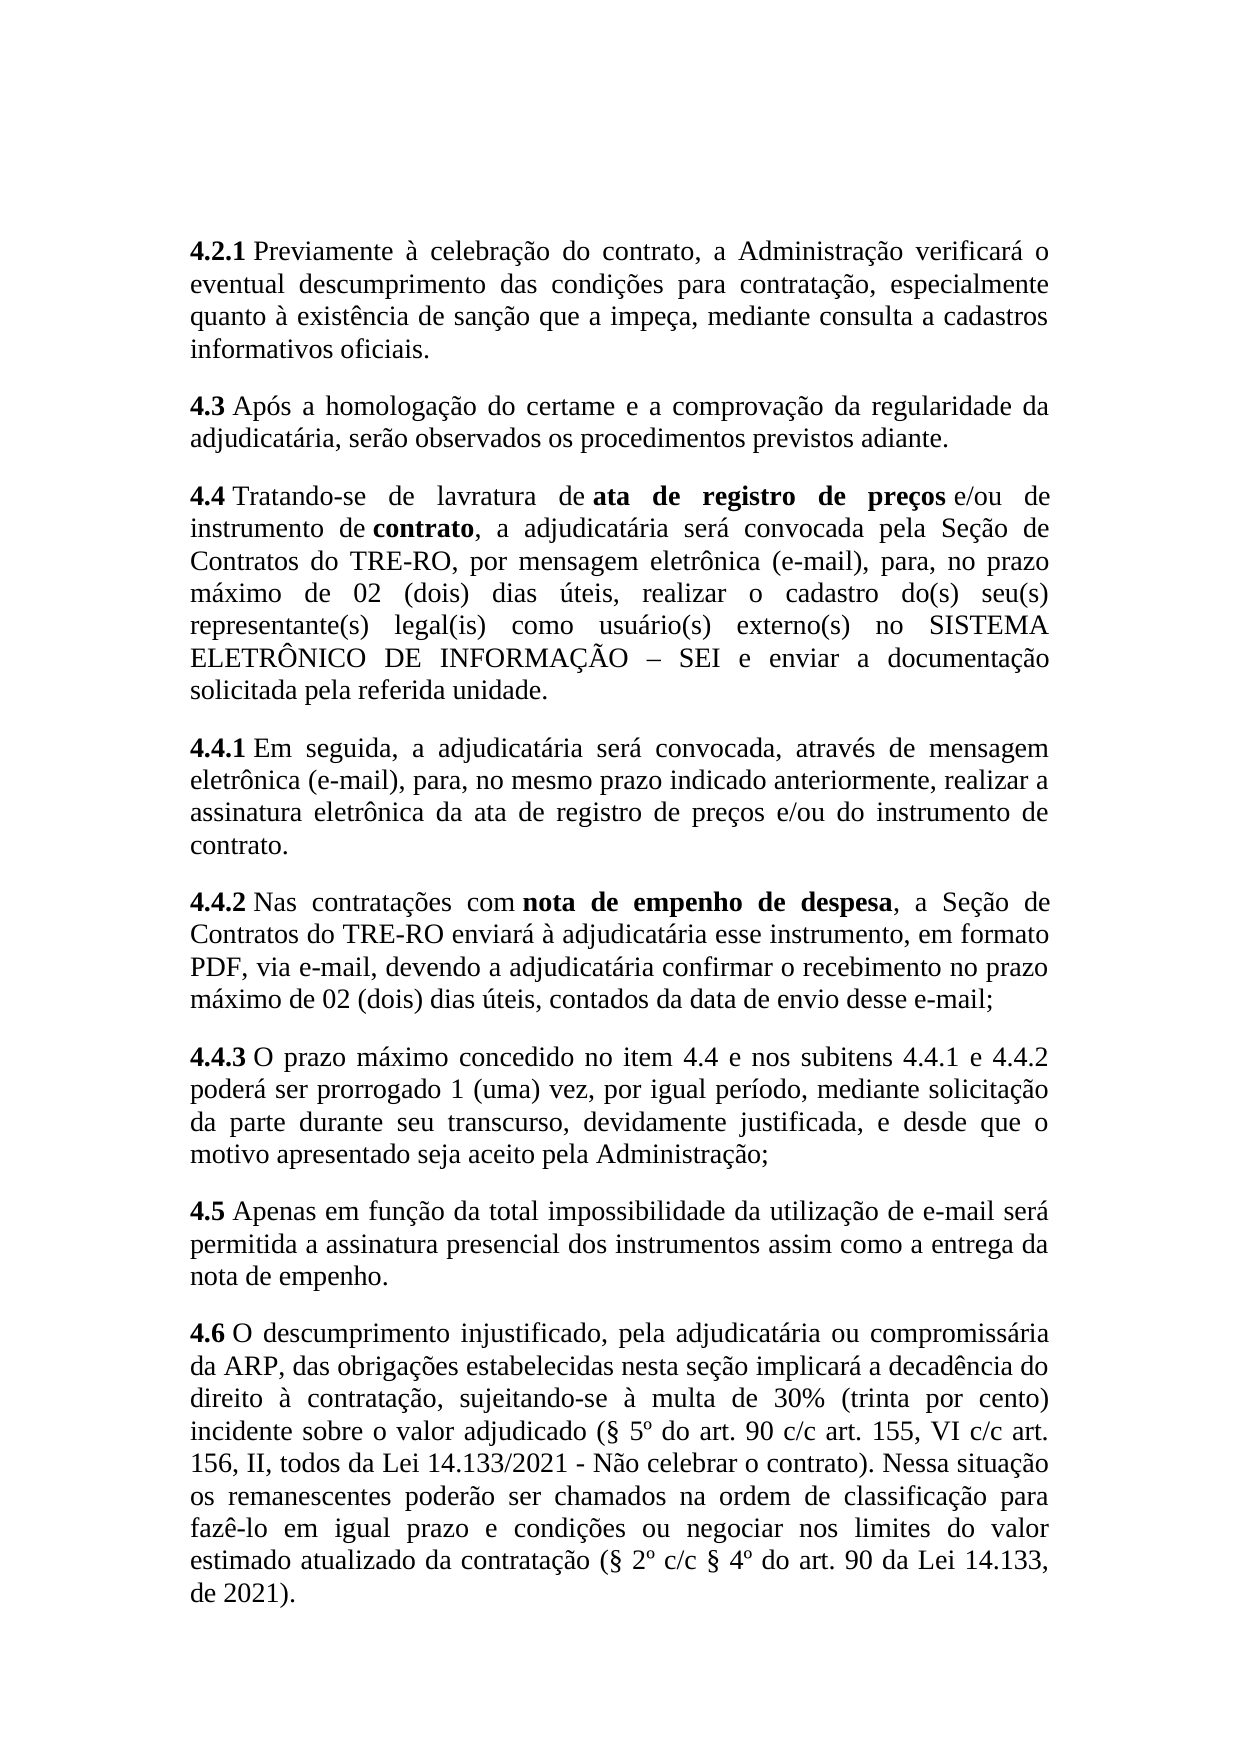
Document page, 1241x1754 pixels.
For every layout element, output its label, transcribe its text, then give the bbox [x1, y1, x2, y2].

text 4.5 Apenas em função da total impossibilidade da utilização de e-mail será permitida a assinatura presencial dos instrumentos assim como a entrega da nota de empenho. [190, 1194, 1051, 1292]
text 4.4.3 O prazo máximo concedido no item 4.4 e nos subitens 4.4.1 e 4.4.2 poderá ser prorrogado 1 (uma) vez, por igual período, mediante solicitação da parte durante seu transcurso, devidamente justificada, e desde que o motivo apresentado seja aceito pela Administração; [190, 1040, 1051, 1169]
text 4.4.2 Nas contratações com nota de empenho de despesa, a Seção de Contratos do TRE-RO enviará à adjudicatária esse instrumento, em formato PDF, via e-mail, devendo a adjudicatária confirmar o recebimento no prazo máximo de 02 (dois) dias úteis, contados da data de envio desse e-mail; [190, 885, 1051, 1015]
text 4.6 O descumprimento injustificado, pela adjudicatária ou compromissária da ARP, das obrigações estabelecidas nesta seção implicará a decadência do direito à contratação, sujeitando-se à multa de 30% (trinta por cento) incidente sobre o valor adjudicado (§ 5º do art. 90 c/c art. 155, VI c/c art. 156, II, todos da Lei 14.133/2021 - Não celebrar o contrato). Nessa situação os remanescentes poderão ser chamados na ordem de classificação para fazê-lo em igual prazo e condições ou negociar nos limites do valor estimado atualizado da contratação (§ 2º c/c § 4º do art. 90 da Lei 14.133, de 2021). [190, 1317, 1051, 1608]
text 4.4.1 Em seguida, a adjudicatária será convocada, através de mensagem eletrônica (e-mail), para, no mesmo prazo indicado anteriormente, realizar a assinatura eletrônica da ata de registro de preços e/ou do instrumento de contrato. [190, 731, 1051, 860]
text 4.4 Tratando-se de lavratura de ata de registro de preços e/ou de instrumento de contrato, a adjudicatária será convocada pela Seção de Contratos do TRE-RO, por mensagem eletrônica (e-mail), para, no prazo máximo de 02 (dois) dias úteis, realizar o cadastro do(s) seu(s) representante(s) legal(is) como usuário(s) externo(s) no SISTEMA ELETRÔNICO DE INFORMAÇÃO – SEI e enviar a documentação solicitada pela referida unidade. [190, 479, 1051, 706]
text 4.2.1 Previamente à celebração do contrato, a Administração verificará o eventual descumprimento das condições para contratação, especialmente quanto à existência de sanção que a impeça, mediante consulta a cadastros informativos oficiais. [190, 234, 1051, 364]
text 4.3 Após a homologação do certame e a comprovação da regularidade da adjudicatária, serão observados os procedimentos previstos adiante. [190, 389, 1051, 454]
